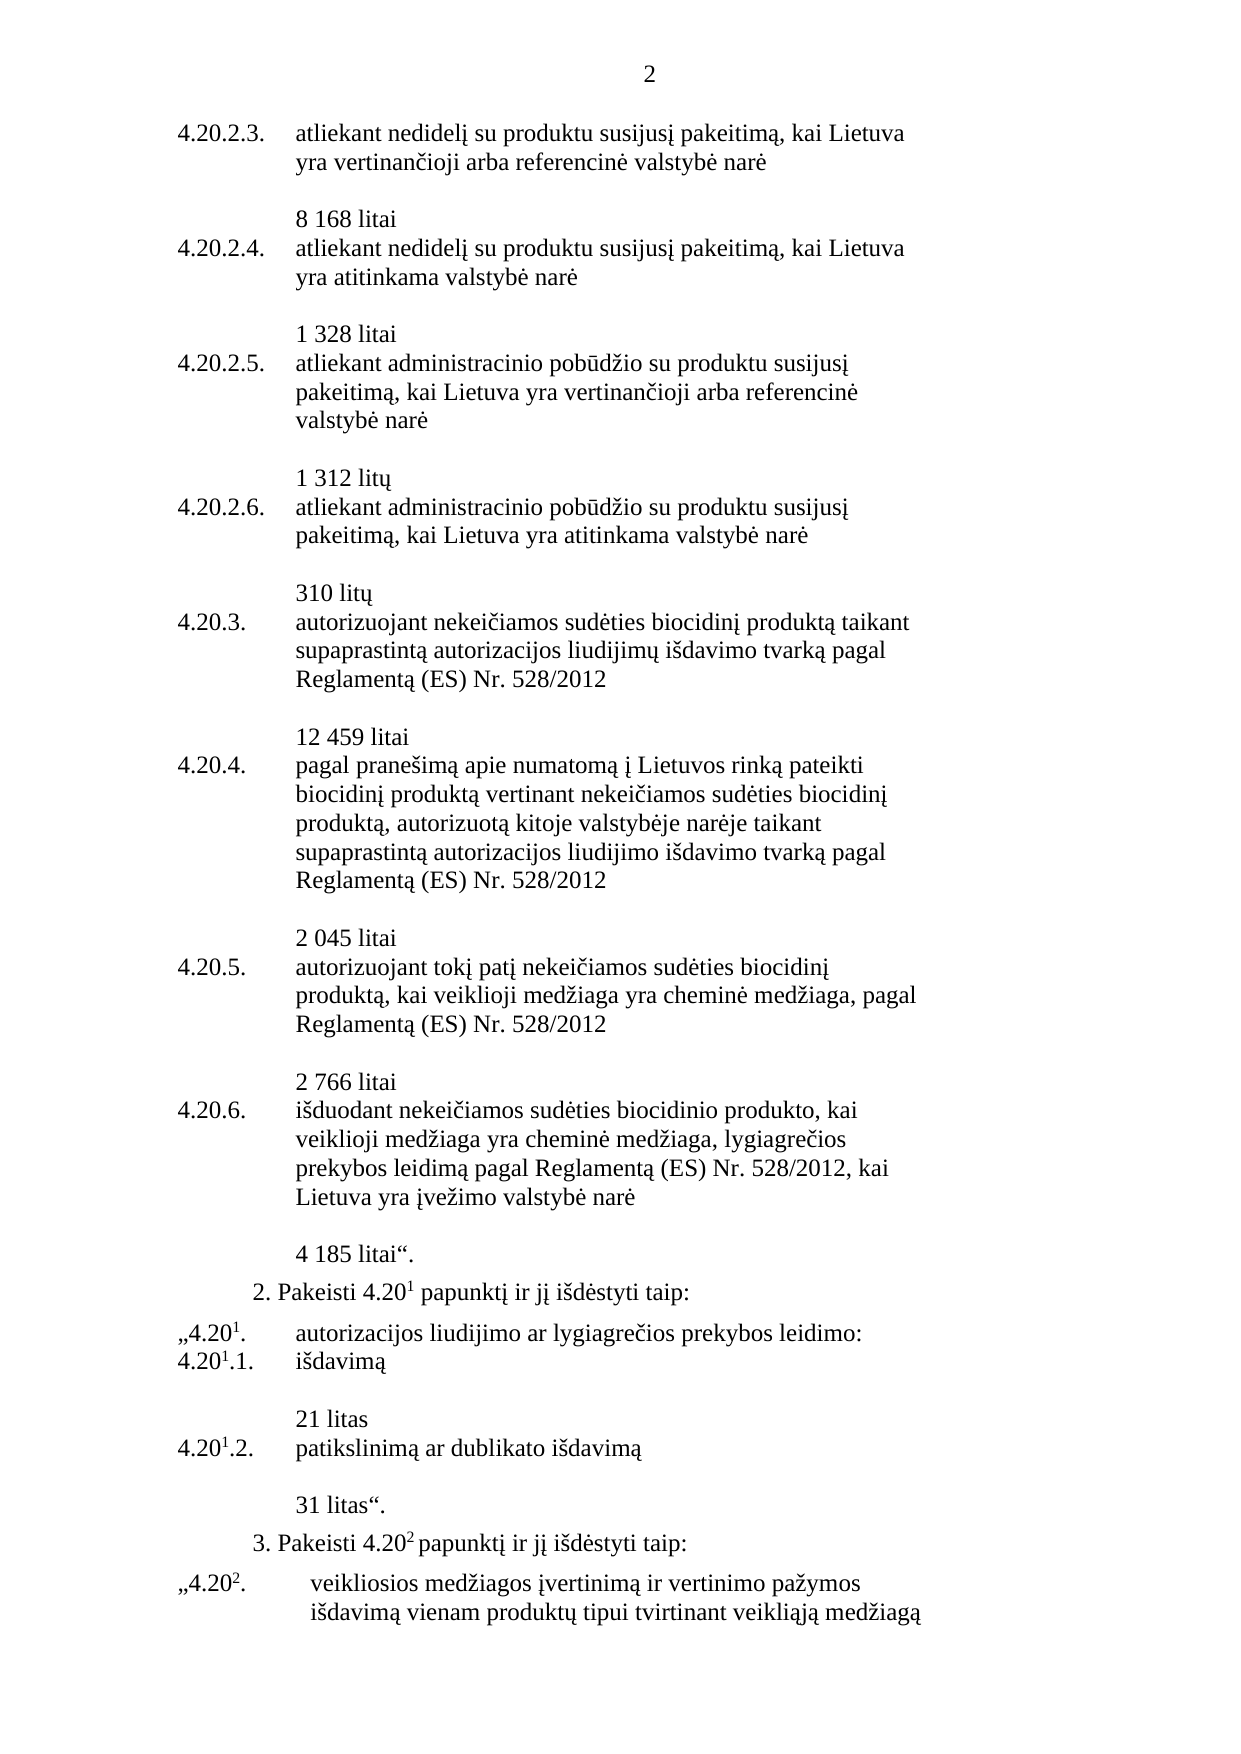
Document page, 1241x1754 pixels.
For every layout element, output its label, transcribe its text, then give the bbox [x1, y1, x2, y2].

text Reglamentą (ES) Nr. 528/2012 2 766 litai [295, 1009, 930, 1096]
text biocidinį produktą vertinant nekeičiamos sudėties biocidinį [295, 779, 930, 808]
text produktą, autorizuotą kitoje valstybėje narėje taikant [295, 808, 930, 837]
text 4.20.2.4. atliekant nedidelį su produktu susijusį pakeitimą, kai Lietuva [177, 233, 930, 262]
text Reglamentą (ES) Nr. 528/2012 12 459 litai [295, 664, 930, 751]
text 2. Pakeisti 4.201 papunktį ir jį išdėstyti taip: [177, 1268, 1122, 1306]
text 4.20.5. autorizuojant tokį patį nekeičiamos sudėties biocidinį [177, 952, 930, 981]
text 4.20.2.6. atliekant administracinio pobūdžio su produktu susijusį [177, 492, 930, 521]
text 4.20.2.3. atliekant nedidelį su produktu susijusį pakeitimą, kai Lietuva [177, 118, 930, 147]
text 4.20.2.5. atliekant administracinio pobūdžio su produktu susijusį [177, 348, 930, 377]
text valstybė narė 1 312 litų [295, 406, 930, 492]
text supaprastintą autorizacijos liudijimų išdavimo tvarką pagal [295, 636, 930, 664]
text supaprastintą autorizacijos liudijimo išdavimo tvarką pagal [295, 837, 930, 866]
text 4.20.6. išduodant nekeičiamos sudėties biocidinio produkto, kai [177, 1096, 930, 1124]
text veiklioji medžiaga yra cheminė medžiaga, lygiagrečios [295, 1124, 930, 1153]
text pakeitimą, kai Lietuva yra vertinančioji arba referencinė [295, 377, 930, 406]
text produktą, kai veiklioji medžiaga yra cheminė medžiaga, pagal [295, 981, 930, 1009]
text 3. Pakeisti 4.202 papunktį ir jį išdėstyti taip: [177, 1519, 1122, 1556]
text Reglamentą (ES) Nr. 528/2012 2 045 litai [295, 866, 930, 952]
text „4.201. autorizacijos liudijimo ar lygiagrečios prekybos leidimo: [177, 1318, 930, 1346]
text yra vertinančioji arba referencinė valstybė narė 8 168 litai [295, 147, 930, 233]
text „4.202. veikliosios medžiagos įvertinimą ir vertinimo pažymos [177, 1568, 930, 1597]
text 4.201.2. patikslinimą ar dublikato išdavimą 31 litas“. [177, 1433, 930, 1519]
text pakeitimą, kai Lietuva yra atitinkama valstybė narė 310 litų [295, 521, 930, 607]
text 4.20.4. pagal pranešimą apie numatomą į Lietuvos rinką pateikti [177, 751, 930, 779]
text išdavimą vienam produktų tipui tvirtinant veikliąją medžiagą [310, 1597, 930, 1626]
text Lietuva yra įvežimo valstybė narė 4 185 litai“. [295, 1182, 930, 1268]
text prekybos leidimą pagal Reglamentą (ES) Nr. 528/2012, kai [295, 1153, 930, 1182]
text yra atitinkama valstybė narė 1 328 litai [295, 262, 930, 348]
text 4.20.3. autorizuojant nekeičiamos sudėties biocidinį produktą taikant [177, 607, 930, 636]
text 4.201.1. išdavimą 21 litas [177, 1346, 930, 1433]
